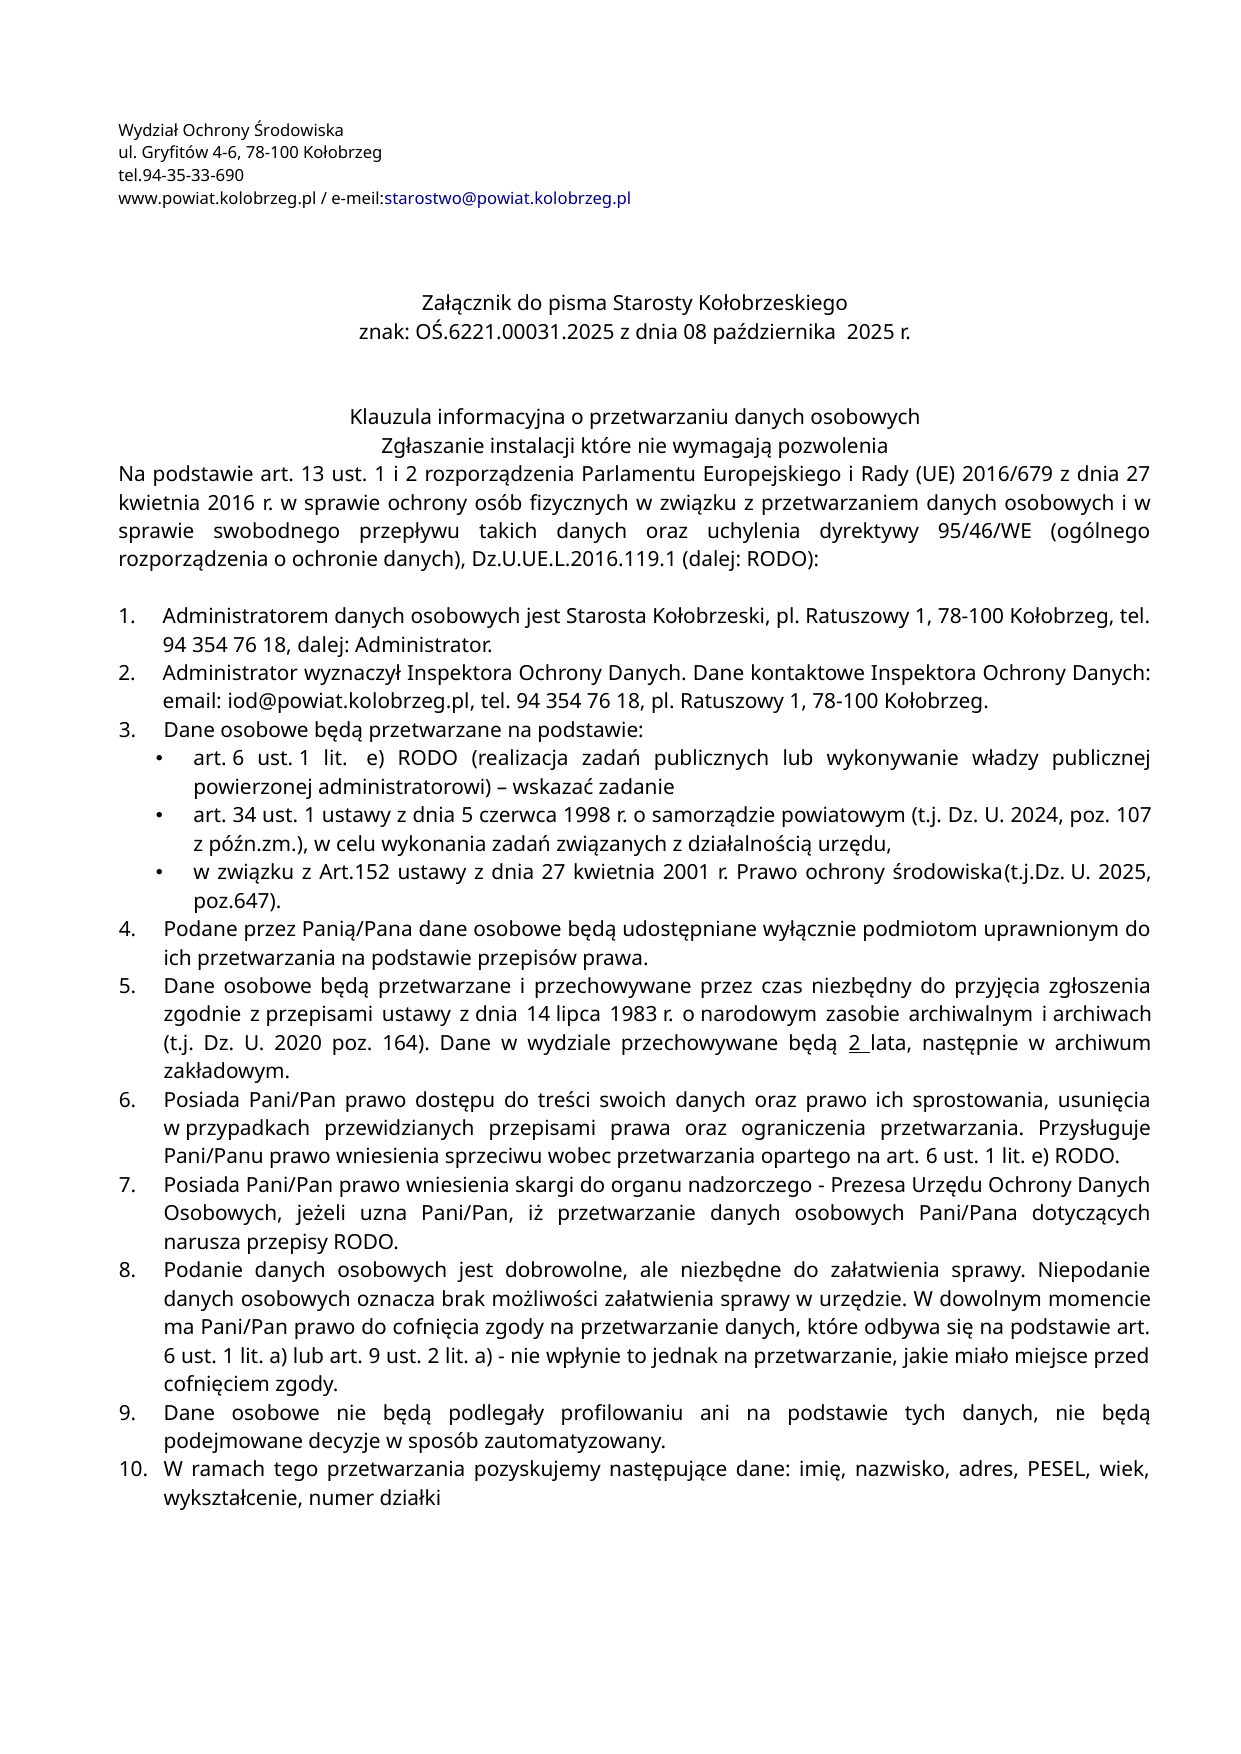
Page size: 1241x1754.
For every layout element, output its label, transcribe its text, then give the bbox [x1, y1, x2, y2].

text Na podstawie art. 13 ust. 1 i 2 rozporządzenia Parlamentu Europejskiego i Rady (UE) 2016/679 z dnia 27 kwietnia 2016 r. w sprawie ochrony osób fizycznych w związku z przetwarzaniem danych osobowych i w sprawie swobodnego przepływu takich danych oraz uchylenia dyrektywy 95/46/WE (ogólnego rozporządzenia o ochronie danych), Dz.U.UE.L.2016.119.1 (dalej: RODO): [118, 459, 1152, 573]
text Załącznik do pisma Starosty Kołobrzeskiego [118, 288, 1152, 317]
text Zgłaszanie instalacji które nie wymagają pozwolenia [118, 431, 1152, 459]
list Podanie danych osobowych jest dobrowolne, ale niezbędne do załatwienia sprawy. Niepodanie danych osobowych oznacza brak możliwości załatwienia sprawy w urzędzie. W dowolnym momencie ma Pani/Pan prawo do cofnięcia zgody na przetwarzanie danych, które odbywa się na podstawie art. 6 ust. 1 lit. a) lub art. 9 ust. 2 lit. a) - nie wpłynie to jednak na przetwarzanie, jakie miało miejsce przed cofnięciem zgody. [118, 1255, 1152, 1398]
list art. 34 ust. 1 ustawy z dnia 5 czerwca 1998 r. o samorządzie powiatowym (t.j. Dz. U. 2024, poz. 107 z późn.zm.), w celu wykonania zadań związanych z działalnością urzędu, [156, 800, 1152, 857]
text Klauzula informacyjna o przetwarzaniu danych osobowych [118, 402, 1152, 431]
list Administrator wyznaczył Inspektora Ochrony Danych. Dane kontaktowe Inspektora Ochrony Danych: email: iod@powiat.kolobrzeg.pl, tel. 94 354 76 18, pl. Ratuszowy 1, 78-100 Kołobrzeg. [118, 658, 1152, 715]
list Administratorem danych osobowych jest Starosta Kołobrzeski, pl. Ratuszowy 1, 78-100 Kołobrzeg, tel. 94 354 76 18, dalej: Administrator. [118, 601, 1152, 658]
list art. 6 ust. 1 lit. e) RODO (realizacja zadań publicznych lub wykonywanie władzy publicznej powierzonej administratorowi) – wskazać zadanie [156, 743, 1152, 800]
text Wydział Ochrony Środowiska ul. Gryfitów 4-6, 78-100 Kołobrzeg tel.94-35-33-690 [118, 118, 1152, 186]
list W ramach tego przetwarzania pozyskujemy następujące dane: imię, nazwisko, adres, PESEL, wiek, wykształcenie, numer działki [118, 1454, 1152, 1511]
list Dane osobowe będą przetwarzane na podstawie: [118, 715, 1152, 743]
list Posiada Pani/Pan prawo wniesienia skargi do organu nadzorczego - Prezesa Urzędu Ochrony Danych Osobowych, jeżeli uzna Pani/Pan, iż przetwarzanie danych osobowych Pani/Pana dotyczących narusza przepisy RODO. [118, 1170, 1152, 1255]
list w związku z Art.152 ustawy z dnia 27 kwietnia 2001 r. Prawo ochrony środowiska(t.j.Dz. U. 2025, poz.647). [156, 857, 1152, 914]
list Dane osobowe nie będą podlegały profilowaniu ani na podstawie tych danych, nie będą podejmowane decyzje w sposób zautomatyzowany. [118, 1398, 1152, 1454]
list Dane osobowe będą przetwarzane i przechowywane przez czas niezbędny do przyjęcia zgłoszenia zgodnie z przepisami ustawy z dnia 14 lipca 1983 r. o narodowym zasobie archiwalnym i archiwach (t.j. Dz. U. 2020 poz. 164). Dane w wydziale przechowywane będą 2 lata, następnie w archiwum zakładowym. [118, 971, 1152, 1085]
list Podane przez Panią/Pana dane osobowe będą udostępniane wyłącznie podmiotom uprawnionym do ich przetwarzania na podstawie przepisów prawa. [118, 914, 1152, 971]
text www.powiat.kolobrzeg.pl / e-meil:starostwo@powiat.kolobrzeg.pl [118, 186, 1152, 209]
text znak: OŚ.6221.00031.2025 z dnia 08 października 2025 r. [118, 317, 1152, 345]
list Posiada Pani/Pan prawo dostępu do treści swoich danych oraz prawo ich sprostowania, usunięcia w przypadkach przewidzianych przepisami prawa oraz ograniczenia przetwarzania. Przysługuje Pani/Panu prawo wniesienia sprzeciwu wobec przetwarzania opartego na art. 6 ust. 1 lit. e) RODO. [118, 1085, 1152, 1170]
